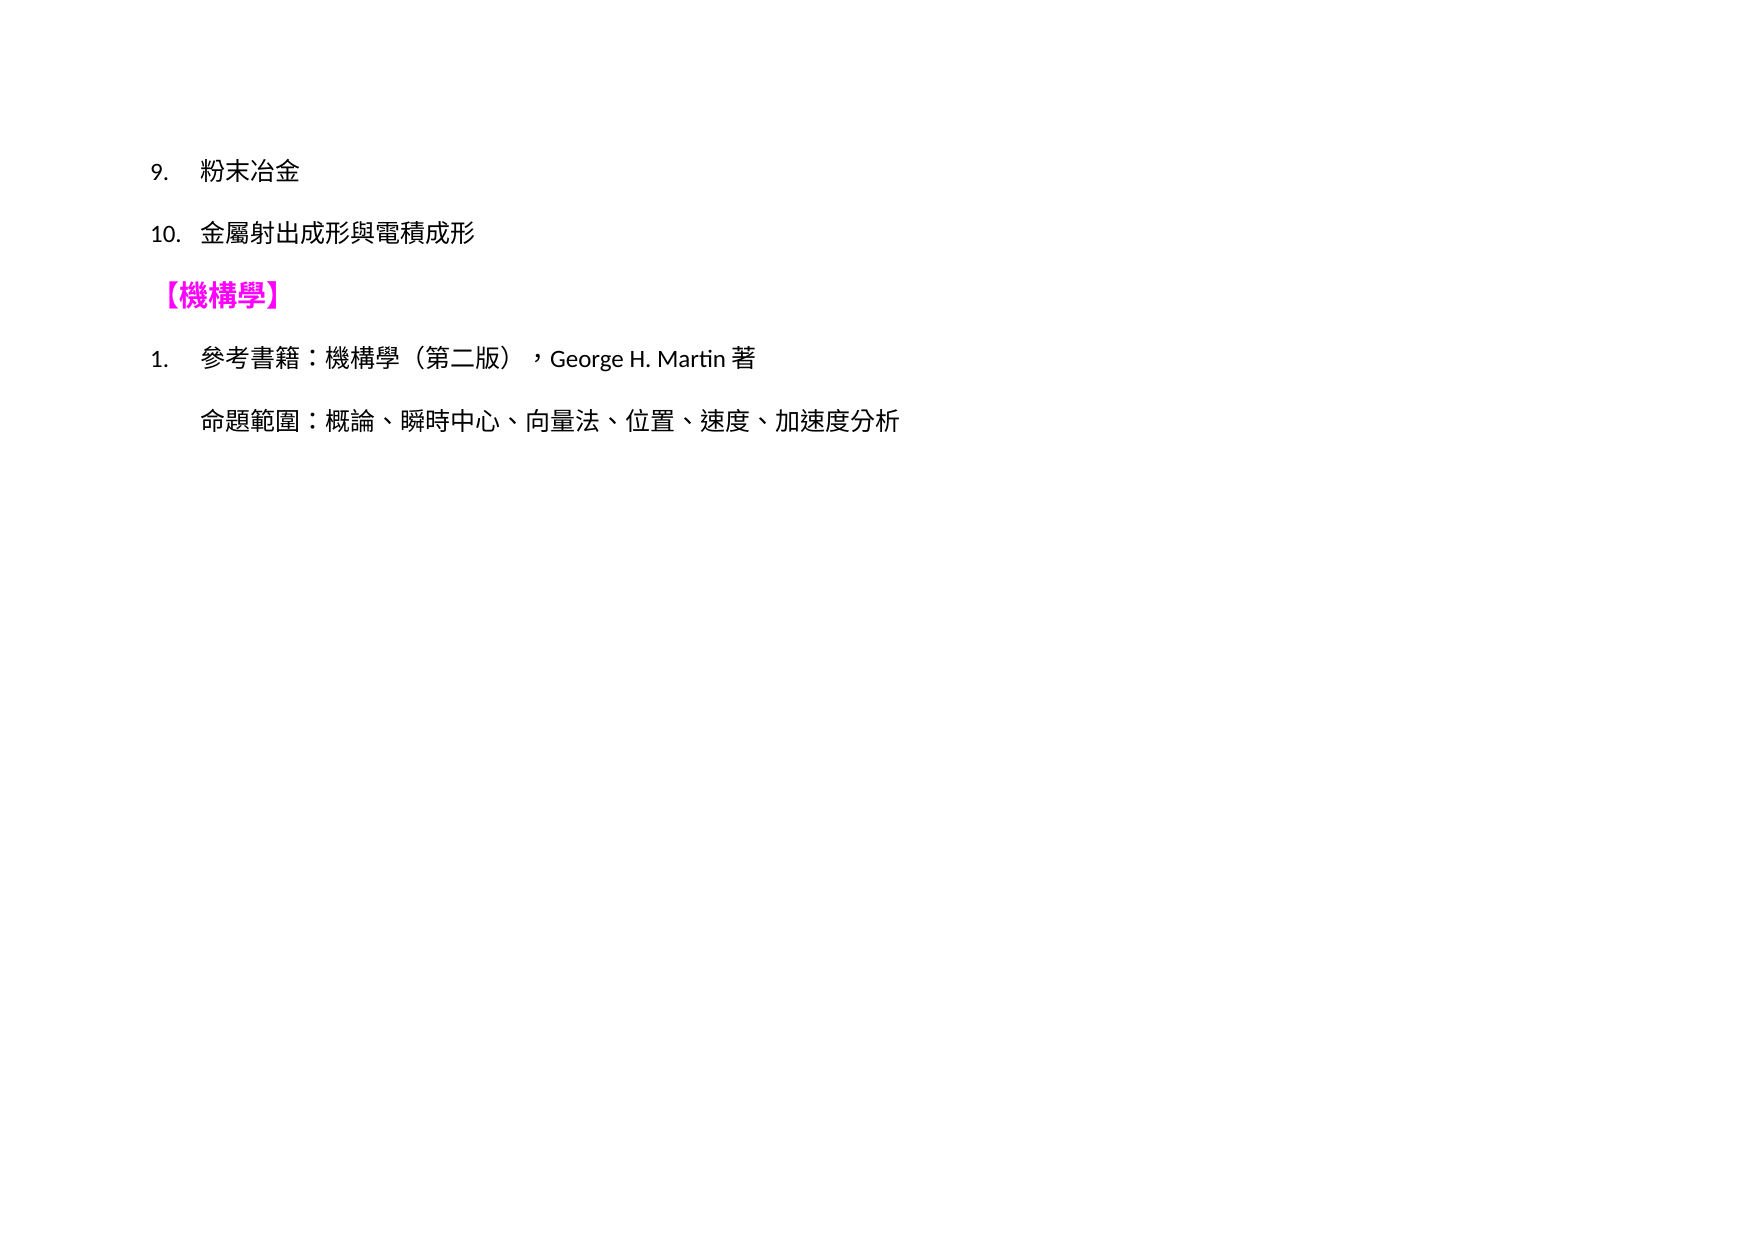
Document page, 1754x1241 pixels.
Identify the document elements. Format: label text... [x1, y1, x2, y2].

list 參考書籍：機構學（第二版），George H. Martin著 命題範圍：概論、瞬時中心、向量法、位置、速度、加速度分析 [150, 315, 1604, 440]
list 金屬射出成形與電積成形 [150, 190, 1604, 252]
list 粉末冶金 [150, 127, 1604, 190]
text 【機構學】 [150, 252, 1604, 315]
